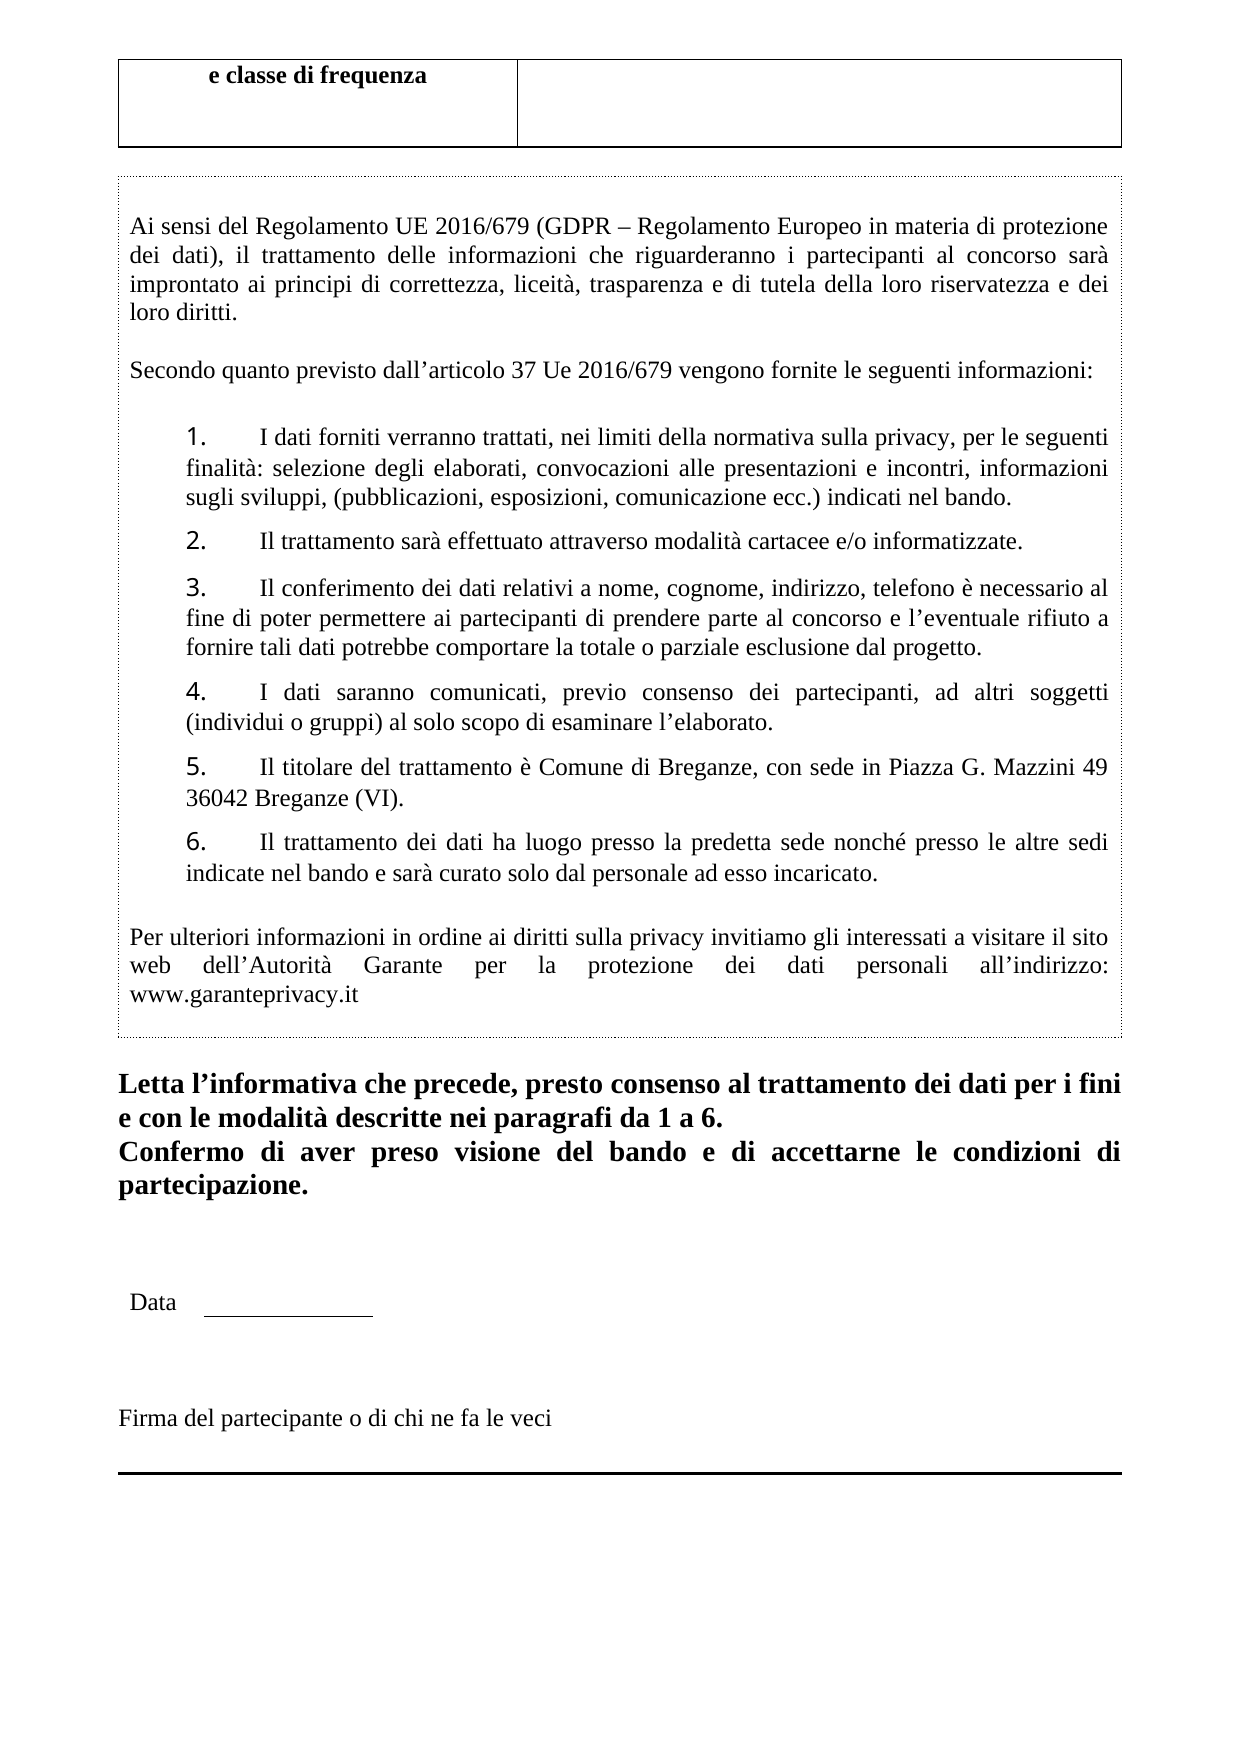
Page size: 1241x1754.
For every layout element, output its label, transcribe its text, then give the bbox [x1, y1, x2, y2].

table_header Ai sensi del Regolamento UE 2016/679 (GDPR – Regolamento Europeo in materia di protezione dei dati), il trattamento delle informazioni che riguarderanno i partecipanti al concorso sarà improntato ai principi di correttezza, liceità, trasparenza e di tutela della loro riservatezza e dei loro diritti. Secondo quanto previsto dall’articolo 37 Ue 2016/679 vengono fornite le seguenti informazioni: I dati forniti verranno trattati, nei limiti della normativa sulla privacy, per le seguenti finalità: selezione degli elaborati, convocazioni alle presentazioni e incontri, informazioni sugli sviluppi, (pubblicazioni, esposizioni, comunicazione ecc.) indicati nel bando. Il trattamento sarà effettuato attraverso modalità cartacee e/o informatizzate. Il conferimento dei dati relativi a nome, cognome, indirizzo, telefono è necessario al fine di poter permettere ai partecipanti di prendere parte al concorso e l’eventuale rifiuto a fornire tali dati potrebbe comportare la totale o parziale esclusione dal progetto. I dati saranno comunicati, previo consenso dei partecipanti, ad altri soggetti (individui o gruppi) al solo scopo di esaminare l’elaborato. Il titolare del trattamento è Comune di Breganze, con sede in Piazza G. Mazzini 49 36042 Breganze (VI). Il trattamento dei dati ha luogo presso la predetta sede nonché presso le altre sedi indicate nel bando e sarà curato solo dal personale ad esso incaricato. Per ulteriori informazioni in ordine ai diritti sulla privacy invitiamo gli interessati a visitare il sito web dell’Autorità Garante per la protezione dei dati personali all’indirizzo: www.garanteprivacy.it [118, 176, 1121, 1037]
table_header Data [118, 1287, 204, 1316]
text Confermo di aver preso visione del bando e di accettarne le condizioni di partecipazione. [118, 1134, 1122, 1201]
text Letta l’informativa che precede, presto consenso al trattamento dei dati per i fini e con le modalità descritte nei paragrafi da 1 a 6. [118, 1067, 1122, 1134]
table_header [204, 1287, 373, 1316]
table_cell [518, 60, 1121, 146]
text Firma del partecipante o di chi ne fa le veci [118, 1403, 1122, 1432]
table_cell e classe di frequenza [119, 60, 517, 146]
